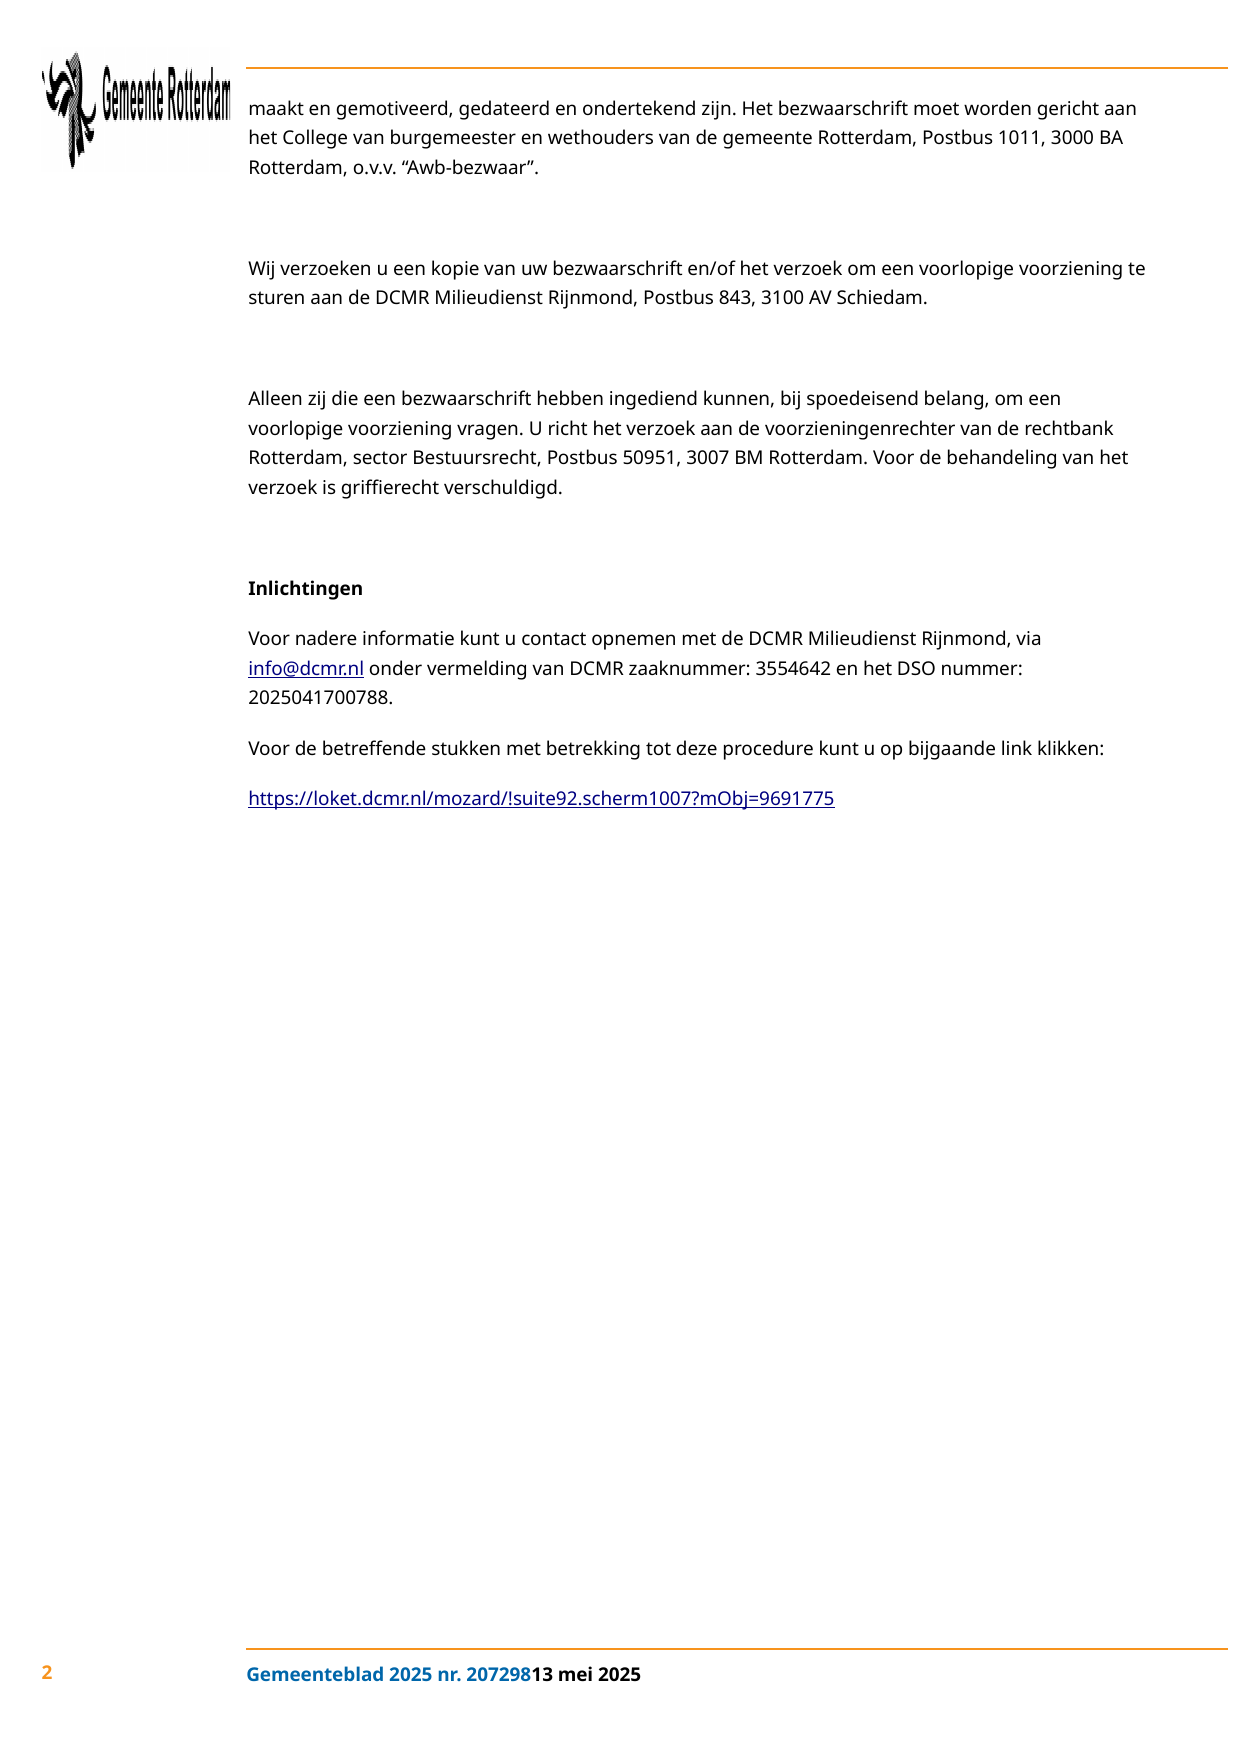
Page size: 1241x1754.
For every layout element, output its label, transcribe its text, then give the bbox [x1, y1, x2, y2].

text Voor nadere informatie kunt u contact opnemen met de DCMR Milieudienst Rijnmond, via info@dcmr.nl onder vermelding van DCMR zaaknummer: 3554642 en het DSO nummer: 2025041700788. [248, 625, 1152, 710]
text https://loket.dcmr.nl/mozard/!suite92.scherm1007?mObj=9691775 [248, 785, 1152, 811]
text Wij verzoeken u een kopie van uw bezwaarschrift en/of het verzoek om een voorlopige voorziening te sturen aan de DCMR Milieudienst Rijnmond, Postbus 843, 3100 AV Schiedam. [248, 255, 1152, 310]
text maakt en gemotiveerd, gedateerd en ondertekend zijn. Het bezwaarschrift moet worden gericht aan het College van burgemeester en wethouders van de gemeente Rotterdam, Postbus 1011, 3000 BA Rotterdam, o.v.v. “Awb-bezwaar”. [248, 95, 1152, 180]
text Alleen zij die een bezwaarschrift hebben ingediend kunnen, bij spoedeisend belang, om een voorlopige voorziening vragen. U richt het verzoek aan de voorzieningenrechter van de rechtbank Rotterdam, sector Bestuursrecht, Postbus 50951, 3007 BM Rotterdam. Voor de behandeling van het verzoek is griffierecht verschuldigd. [248, 385, 1152, 500]
text Voor de betreffende stukken met betrekking tot deze procedure kunt u op bijgaande link klikken: [248, 735, 1152, 761]
text Inlichtingen [248, 575, 1152, 601]
picture [41, 47, 231, 172]
